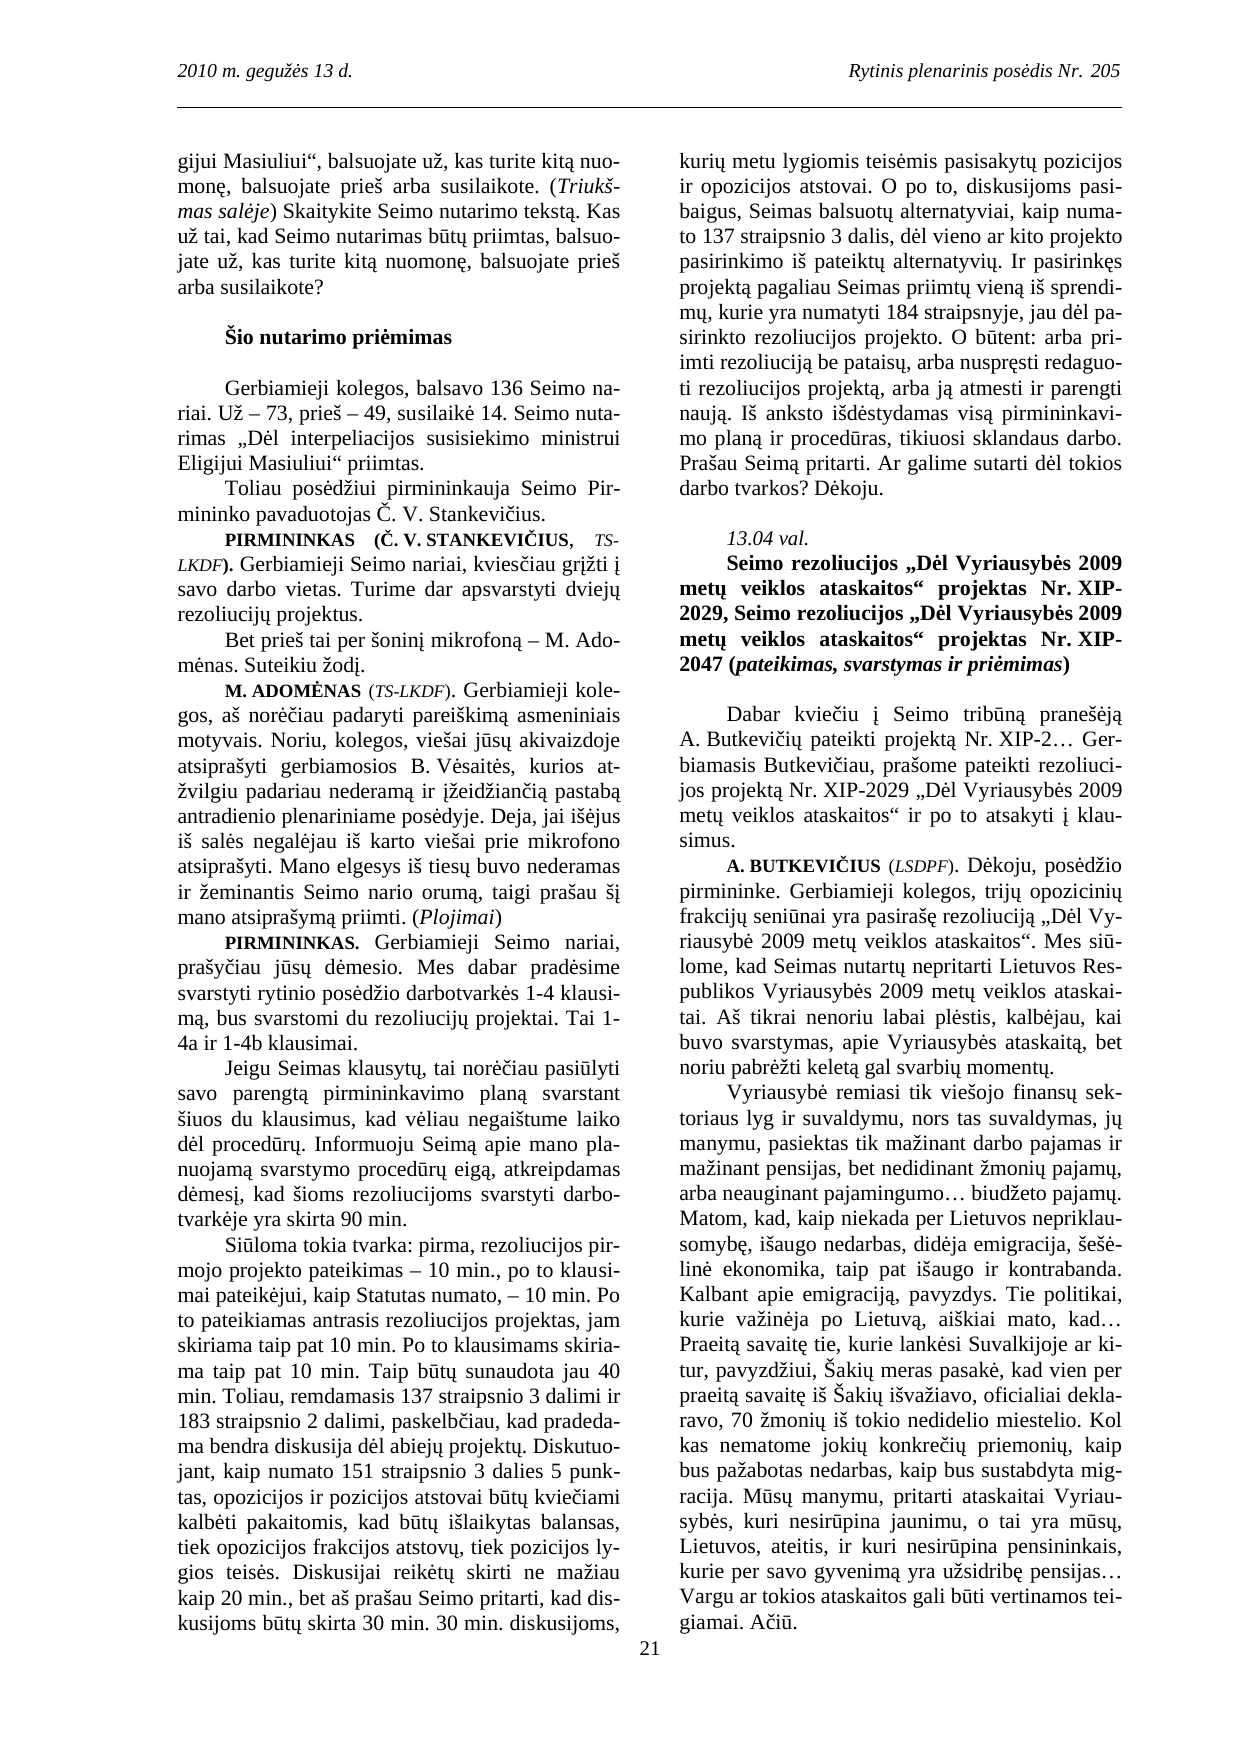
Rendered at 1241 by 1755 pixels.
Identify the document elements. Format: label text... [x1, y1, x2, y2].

text PIRMININKAS. Ger­bia­mie­ji Sei­mo na­riai, pra­šy­čiau jū­sų dė­me­sio. Mes da­bar pra­dė­si­me svars­ty­ti ry­ti­nio po­sė­džio dar­bo­tvarkės 1-4 klau­si­mą, bus svars­to­mi du re­zo­liu­ci­jų pro­jek­tai. Tai 1-4a ir 1-4b klau­si­mai. [177, 929, 620, 1055]
text Ger­bia­mie­ji ko­le­gos, bal­sa­vo 136 Sei­mo na­riai. Už – 73, prieš – 49, su­si­lai­kė 14. Sei­mo nu­ta­ri­mas „Dėl in­ter­pe­lia­ci­jos su­si­sie­ki­mo mi­nist­rui Eli­gi­jui Ma­siu­liui“ pri­im­tas. [177, 374, 620, 475]
text M. ADOMĖNAS (TS-LKDF). Ger­bia­mie­ji ko­le­gos, aš no­rė­čiau pa­da­ry­ti pa­reiš­ki­mą as­me­ni­niais mo­ty­vais. No­riu, ko­le­gos, vie­šai jū­sų aki­vaiz­do­je at­si­pra­šy­ti ger­bia­mo­sios B. Vė­sai­tės, ku­rios at­žvil­giu pa­da­riau ne­de­ra­mą ir įžei­džian­čią pa­sta­bą ant­ra­die­nio ple­na­ri­nia­me po­sė­dy­je. De­ja, jai iš­ėjus iš sa­lės ne­ga­lė­jau iš kar­to vie­šai prie mik­ro­fo­no at­si­pra­šy­ti. Ma­no el­ge­sys iš tie­sų bu­vo ne­de­ra­mas ir že­mi­nan­tis Sei­mo na­rio oru­mą, tai­gi pra­šau šį ma­no at­si­pra­šy­mą pri­im­ti. (Plo­ji­mai) [177, 677, 620, 929]
text Šio nu­ta­ri­mo pri­ėmi­mas [177, 324, 620, 349]
text Vy­riau­sy­bė re­mia­si tik vie­šo­jo fi­nan­sų sek­toriaus lyg ir su­val­dy­mu, nors tas su­val­dy­mas, jų ma­ny­mu, pa­siek­tas tik ma­ži­nant dar­bo pa­ja­mas ir ma­ži­nant pen­si­jas, bet ne­di­di­nant žmo­nių pa­ja­mų, ar­ba ne­au­gi­nant pa­ja­min­gu­mo… biu­dže­to pa­ja­mų. Ma­tom, kad, kaip nie­ka­da per Lie­tu­vos ne­pri­klau­so­my­bę, iš­au­go ne­dar­bas, di­dė­ja emig­ra­ci­ja, še­šė­li­nė eko­no­mi­ka, taip pat iš­au­go ir kon­tra­ban­da. Kal­bant apie emig­ra­ci­ją, pa­vyz­dys. Tie po­li­ti­kai, ku­rie va­ži­nė­ja po Lie­tu­vą, aiš­kiai ma­to, kad… Pra­ei­tą sa­vai­tę tie, ku­rie lan­kė­si Su­val­ki­jo­je ar ki­tur, pa­vyz­džiui, Ša­kių me­ras pa­sa­kė, kad vien per pra­ei­tą sa­vai­tę iš Ša­kių iš­va­žia­vo, ofi­cia­liai de­kla­ra­vo, 70 žmo­nių iš to­kio ne­di­de­lio mies­te­lio. Kol kas ne­ma­to­me jo­kių kon­kre­čių prie­mo­nių, kaip bus pa­ža­bo­tas ne­dar­bas, kaip bus su­stab­dy­ta mig­ra­ci­ja. Mū­sų ma­ny­mu, pri­tar­ti ata­skai­tai Vy­riau­sy­bės, ku­ri ne­si­rū­pi­na jau­ni­mu, o tai yra mū­sų, Lie­tu­vos, at­ei­tis, ir ku­ri ne­si­rū­pi­na pen­si­nin­kais, ku­rie per sa­vo gy­ve­ni­mą yra už­si­dri­bę pen­si­jas… Var­gu ar to­kios ata­skai­tos ga­li bū­ti ver­ti­na­mos tei­gia­mai. Ačiū. [679, 1079, 1122, 1634]
text A. BUTKEVIČIUS (LSDPF). Dė­ko­ju, po­sė­džio pir­mi­nin­ke. Ger­bia­mie­ji ko­le­gos, tri­jų opo­zi­ci­nių frak­ci­jų se­niū­nai yra pa­si­ra­šę re­zo­liu­ci­ją „Dėl Vy­riau­sy­bė 2009 me­tų veik­los ata­skai­tos“. Mes siū­lo­me, kad Sei­mas nu­tar­tų ne­pri­tar­ti Lie­tu­vos Res­pub­li­kos Vy­riau­sy­bės 2009 me­tų veik­los ata­skai­tai. Aš tik­rai ne­no­riu la­bai plės­tis, kal­bė­jau, kai bu­vo svars­ty­mas, apie Vy­riau­sy­bės ata­skai­tą, bet no­riu pa­brėž­ti ke­le­tą gal svar­bių mo­men­tų. [679, 852, 1122, 1079]
text 13.04 val. [726, 526, 1122, 550]
text Jei­gu Sei­mas klau­sy­tų, tai no­rė­čiau pa­siū­ly­ti sa­vo pa­reng­tą pir­mi­nin­ka­vi­mo pla­ną svars­tant šiuos du klau­si­mus, kad vė­liau ne­gaiš­tu­me lai­ko dėl pro­ce­dū­rų. In­for­muo­ju Sei­mą apie ma­no pla­nuo­ja­mą svars­ty­mo pro­ce­dū­rų ei­gą, at­kreip­da­mas dė­me­sį, kad šioms re­zo­liu­ci­joms svars­ty­ti dar­bo­tvarkėje yra skir­ta 90 min. [177, 1055, 620, 1232]
text To­liau po­sė­džiui pir­mi­nin­kau­ja Sei­mo Pir­mi­nin­ko pa­va­duo­to­jas Č. V. Stan­ke­vi­čius. [177, 475, 620, 526]
text Da­bar kvie­čiu į Sei­mo tri­bū­ną pra­ne­šė­ją A. But­ke­vi­čių pa­teik­ti pro­jek­tą Nr. XIP-2… Ger­bia­ma­sis But­ke­vi­čiau, pra­šo­me pa­teik­ti re­zo­liu­ci­jos pro­jek­tą Nr. XIP-2029 „Dėl Vy­riau­sy­bės 2009 me­tų veik­los ata­skai­tos“ ir po to at­sa­ky­ti į klau­simus. [679, 701, 1122, 852]
text gi­jui Ma­siu­liui“, bal­suo­ja­te už, kas tu­ri­te ki­tą nuo­mo­nę, bal­suo­ja­te prieš ar­ba su­si­lai­ko­te. (Triukš­mas sa­lė­je) Skai­ty­ki­te Sei­mo nu­ta­ri­mo teks­tą. Kas už tai, kad Sei­mo nu­ta­ri­mas bū­tų pri­im­tas, bal­suo­ja­te už, kas tu­ri­te ki­tą nuo­mo­nę, bal­suo­ja­te prieš ar­ba su­si­lai­ko­te? [177, 148, 620, 299]
text Sei­mo re­zo­liu­ci­jos „Dėl Vy­riau­sy­bės 2009 me­tų veik­los ata­skai­tos“ pro­jek­tas Nr. XIP-2029, Sei­mo re­zo­liu­ci­jos „Dėl Vy­riau­sy­bės 2009 me­tų veik­los ata­skai­tos“ pro­jek­tas Nr. XIP-2047 (pa­tei­ki­mas, svars­ty­mas ir pri­ėmimas) [679, 550, 1122, 676]
text PIRMININKAS (Č. V. STANKEVIČIUS, TS-LKDF). Ger­bia­mie­ji Sei­mo na­riai, kvies­čiau grįž­ti į sa­vo dar­bo vie­tas. Tu­ri­me dar ap­svars­ty­ti dvie­jų re­zo­liu­ci­jų pro­jek­tus. [177, 526, 620, 627]
text Siū­lo­ma to­kia tvar­ka: pir­ma, re­zo­liu­ci­jos pir­mo­jo pro­jek­to pa­tei­ki­mas – 10 min., po to klau­si­mai pa­tei­kė­jui, kaip Sta­tu­tas nu­ma­to, – 10 min. Po to pa­tei­kia­mas ant­ra­sis re­zo­liu­ci­jos pro­jek­tas, jam ski­ria­ma taip pat 10 min. Po to klau­si­mams ski­ria­ma taip pat 10 min. Taip bū­tų su­nau­do­ta jau 40 min. To­liau, rem­da­ma­sis 137 straips­nio 3 da­li­mi ir 183 straips­nio 2 da­li­mi, pa­skelb­čiau, kad pra­de­da­ma ben­dra dis­ku­si­ja dėl abie­jų pro­jek­tų. Dis­ku­tuo­jant, kaip nu­ma­to 151 straips­nio 3 da­lies 5 punk­tas, opo­zi­ci­jos ir po­zi­ci­jos at­sto­vai bū­tų kvie­čia­mi kal­bė­ti pa­kai­to­mis, kad bū­tų iš­lai­ky­tas ba­lan­sas, tiek opo­zi­ci­jos frak­ci­jos at­sto­vų, tiek po­zi­ci­jos ly­gios tei­sės. Dis­ku­si­jai rei­kė­tų skir­ti ne ma­žiau kaip 20 min., bet aš pra­šau Sei­mo pri­tar­ti, kad dis­ku­si­joms bū­tų skir­ta 30 min. 30 min. dis­ku­si­joms, [177, 1232, 620, 1635]
text Bet prieš tai per šo­ni­nį mik­ro­fo­ną – M. Ado­mė­nas. Su­tei­kiu žo­dį. [177, 627, 620, 677]
text ku­rių me­tu ly­gio­mis tei­sė­mis pa­si­sa­ky­tų po­zi­ci­jos ir opo­zi­ci­jos at­sto­vai. O po to, dis­ku­si­joms pa­si­bai­gus, Sei­mas bal­suo­tų al­ter­na­ty­viai, kaip nu­ma­to 137 straips­nio 3 da­lis, dėl vie­no ar ki­to pro­jek­to pa­si­rin­ki­mo iš pa­teik­tų al­ter­na­ty­vių. Ir pa­si­rin­kęs pro­jek­tą pa­ga­liau Sei­mas pri­im­tų vie­ną iš spren­di­mų, ku­rie yra nu­ma­ty­ti 184 straips­ny­je, jau dėl pa­si­rink­to re­zo­liu­ci­jos pro­jek­to. O bū­tent: ar­ba pri­im­ti re­zo­liu­ci­ją be pa­tai­sų, ar­ba nu­spręs­ti re­da­guo­ti re­zo­liu­ci­jos pro­jek­tą, ar­ba ją at­mes­ti ir pa­reng­ti nau­ją. Iš anks­to iš­dės­ty­da­mas vi­są pir­mi­nin­ka­vi­mo pla­ną ir pro­ce­dū­ras, ti­kiuo­si sklan­daus dar­bo. Pra­šau Sei­mą pri­tar­ti. Ar ga­li­me su­tar­ti dėl to­kios dar­bo tvar­kos? Dė­ko­ju. [679, 148, 1122, 501]
